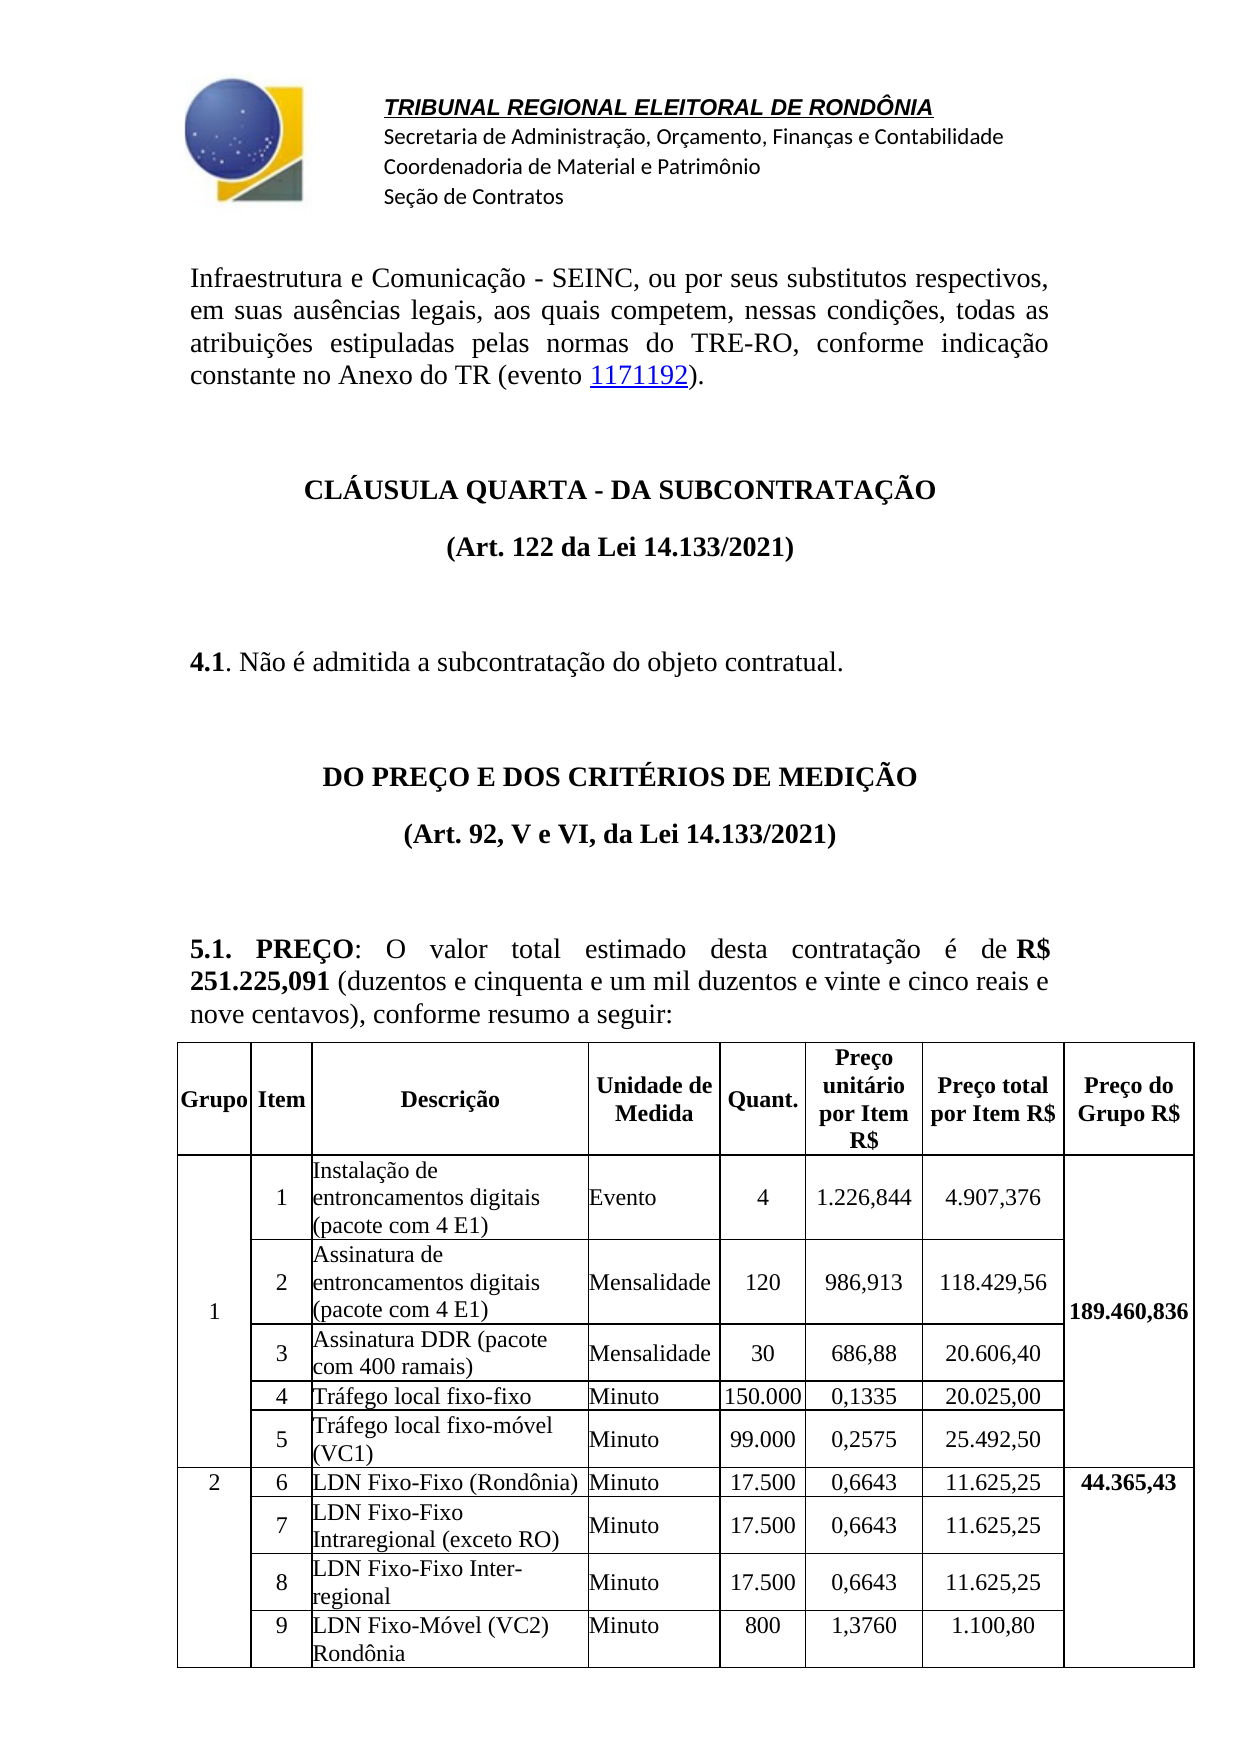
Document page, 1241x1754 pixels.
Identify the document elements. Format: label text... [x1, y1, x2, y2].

table_cell 150.000 [721, 1382, 805, 1409]
table_cell Evento [589, 1156, 719, 1238]
table_cell 25.492,50 [923, 1411, 1063, 1466]
table_cell 11.625,25 [923, 1497, 1063, 1553]
table_cell 800 [721, 1611, 805, 1667]
table_cell Instalação de entroncamentos digitais (pacote com 4 E1) [313, 1156, 588, 1238]
text Infraestrutura e Comunicação - SEINC, ou por seus substitutos respectivos, em suas ausências legais, aos quais competem, nessas condições, todas as atribuições estipuladas pelas normas do TRE-RO, conforme indicação constante no Anexo do TR (evento 1171192). [190, 261, 1051, 390]
table_header Unidade de Medida [589, 1043, 719, 1154]
table_cell 1.100,80 [923, 1611, 1063, 1667]
table_cell 17.500 [721, 1468, 805, 1496]
table_header Preço total por Item R$ [923, 1043, 1063, 1154]
table_cell 11.625,25 [923, 1468, 1063, 1496]
table_cell 120 [721, 1240, 805, 1323]
table_cell Minuto [589, 1468, 719, 1496]
table_cell Minuto [589, 1411, 719, 1466]
table_cell 1.226,844 [806, 1156, 922, 1238]
table_header Preço do Grupo R$ [1065, 1043, 1193, 1154]
table_header Grupo [178, 1043, 250, 1154]
table_cell 1,3760 [806, 1611, 922, 1667]
table_cell 99.000 [721, 1411, 805, 1466]
text 5.1. PREÇO: O valor total estimado desta contratação é de R$ 251.225,091 (duzentos e cinquenta e um mil duzentos e vinte e cinco reais e nove centavos), conforme resumo a seguir: [190, 932, 1051, 1029]
table_cell 2 [178, 1468, 250, 1667]
table_cell 44.365,43 [1065, 1468, 1193, 1667]
table_cell 7 [252, 1497, 311, 1553]
table_cell Minuto [589, 1497, 719, 1553]
text DO PREÇO E DOS CRITÉRIOS DE MEDIÇÃO [190, 760, 1051, 792]
table_header Quant. [721, 1043, 805, 1154]
text (Art. 92, V e VI, da Lei 14.133/2021) [190, 817, 1051, 849]
table_cell 4.907,376 [923, 1156, 1063, 1238]
table_cell 17.500 [721, 1554, 805, 1610]
table_cell 0,6643 [806, 1554, 922, 1610]
table_cell 4 [252, 1382, 311, 1409]
table_cell Tráfego local fixo-móvel (VC1) [313, 1411, 588, 1466]
table_cell LDN Fixo-Fixo (Rondônia) [313, 1468, 588, 1496]
table_cell 20.606,40 [923, 1325, 1063, 1380]
table_cell Minuto [589, 1554, 719, 1610]
table_cell 686,88 [806, 1325, 922, 1380]
table_cell 9 [252, 1611, 311, 1667]
table_cell Tráfego local fixo-fixo [313, 1382, 588, 1409]
table_cell 2 [252, 1240, 311, 1323]
text (Art. 122 da Lei 14.133/2021) [190, 530, 1051, 563]
table_cell 17.500 [721, 1497, 805, 1553]
table_cell 189.460,836 [1065, 1156, 1193, 1466]
table_cell Mensalidade [589, 1240, 719, 1323]
table_cell Minuto [589, 1611, 719, 1667]
table_cell 30 [721, 1325, 805, 1380]
table_cell 8 [252, 1554, 311, 1610]
table_cell 20.025,00 [923, 1382, 1063, 1409]
table_cell 6 [252, 1468, 311, 1496]
table_cell 986,913 [806, 1240, 922, 1323]
table_cell 0,6643 [806, 1497, 922, 1553]
table_cell 0,1335 [806, 1382, 922, 1409]
table_cell Assinatura DDR (pacote com 400 ramais) [313, 1325, 588, 1380]
table_cell 1 [178, 1156, 250, 1466]
table_cell 4 [721, 1156, 805, 1238]
table_cell LDN Fixo-Fixo Intraregional (exceto RO) [313, 1497, 588, 1553]
text 4.1. Não é admitida a subcontratação do objeto contratual. [190, 645, 1051, 677]
table_cell 5 [252, 1411, 311, 1466]
table_header Descrição [313, 1043, 588, 1154]
table_cell LDN Fixo-Móvel (VC2) Rondônia [313, 1611, 588, 1667]
table_cell Mensalidade [589, 1325, 719, 1380]
table_cell 118.429,56 [923, 1240, 1063, 1323]
table_cell LDN Fixo-Fixo Inter-regional [313, 1554, 588, 1610]
table_cell 3 [252, 1325, 311, 1380]
table_cell Minuto [589, 1382, 719, 1409]
table_cell 0,2575 [806, 1411, 922, 1466]
table_cell Assinatura de entroncamentos digitais (pacote com 4 E1) [313, 1240, 588, 1323]
text CLÁUSULA QUARTA - DA SUBCONTRATAÇÃO [190, 473, 1051, 505]
table_cell 1 [252, 1156, 311, 1238]
table_header Item [252, 1043, 311, 1154]
table_cell 0,6643 [806, 1468, 922, 1496]
table_header Preço unitário por Item R$ [806, 1043, 922, 1154]
table_cell 11.625,25 [923, 1554, 1063, 1610]
